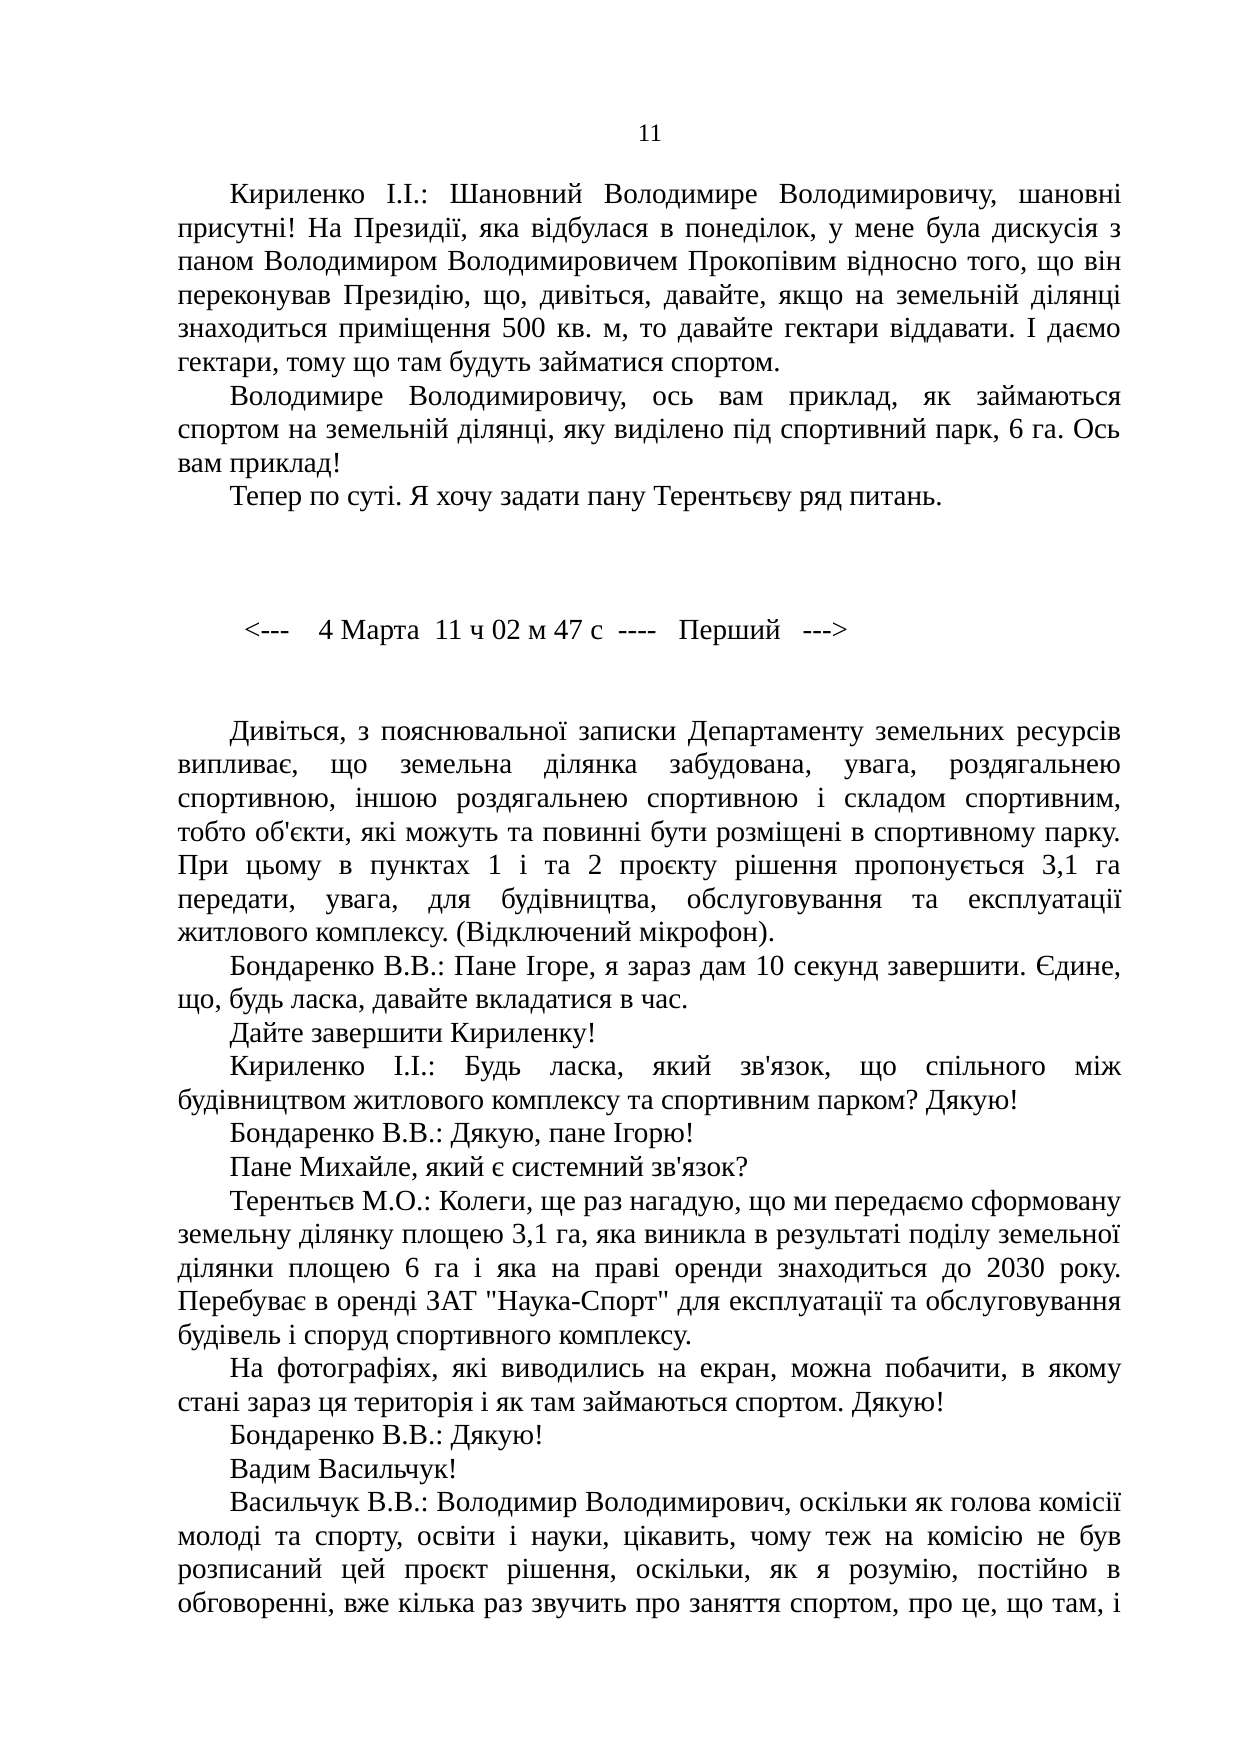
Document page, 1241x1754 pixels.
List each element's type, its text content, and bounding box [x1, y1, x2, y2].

text Васильчук В.В.: Володимир Володимирович, оскільки як голова комісії молоді та спорту, освіти і науки, цікавить, чому теж на комісію не був розписаний цей проєкт рішення, оскільки, як я розумію, постійно в обговоренні, вже кілька раз звучить про заняття спортом, про це, що там, і [177, 1484, 1122, 1619]
text Бондаренко В.В.: Пане Ігоре, я зараз дам 10 секунд завершити. Єдине, що, будь ласка, давайте вкладатися в час. [177, 948, 1122, 1015]
text Тепер по суті. Я хочу задати пану Терентьєву ряд питань. [177, 478, 1122, 512]
text Дайте завершити Кириленку! [177, 1015, 1122, 1048]
text На фотографіях, які виводились на екран, можна побачити, в якому стані зараз ця територія і як там займаються спортом. Дякую! [177, 1350, 1122, 1417]
text Володимире Володимировичу, ось вам приклад, як займаються спортом на земельній ділянці, яку виділено під спортивний парк, 6 га. Ось вам приклад! [177, 378, 1122, 478]
text Кириленко І.І.: Будь ласка, який зв'язок, що спільного між будівництвом житлового комплексу та спортивним парком? Дякую! [177, 1048, 1122, 1116]
text Бондаренко В.В.: Дякую, пане Ігорю! [177, 1116, 1122, 1149]
text <--- 4 Марта 11 ч 02 м 47 с ---- Перший ---> [177, 612, 1122, 646]
text Вадим Васильчук! [177, 1451, 1122, 1484]
text Бондаренко В.В.: Дякую! [177, 1417, 1122, 1451]
text Терентьєв М.О.: Колеги, ще раз нагадую, що ми передаємо сформовану земельну ділянку площею 3,1 га, яка виникла в результаті поділу земельної ділянки площею 6 га і яка на праві оренди знаходиться до 2030 року. Перебуває в оренді ЗАТ "Наука-Спорт" для експлуатації та обслуговування будівель і споруд спортивного комплексу. [177, 1183, 1122, 1350]
text Кириленко І.І.: Шановний Володимире Володимировичу, шановні присутні! На Президії, яка відбулася в понеділок, у мене була дискусія з паном Володимиром Володимировичем Прокопівим відносно того, що він переконував Президію, що, дивіться, давайте, якщо на земельній ділянці знаходиться приміщення 500 кв. м, то давайте гектари віддавати. І даємо гектари, тому що там будуть займатися спортом. [177, 176, 1122, 378]
text Дивіться, з пояснювальної записки Департаменту земельних ресурсів випливає, що земельна ділянка забудована, увага, роздягальнею спортивною, іншою роздягальнею спортивною і складом спортивним, тобто об'єкти, які можуть та повинні бути розміщені в спортивному парку. При цьому в пунктах 1 і та 2 проєкту рішення пропонується 3,1 га передати, увага, для будівництва, обслуговування та експлуатації житлового комплексу. (Відключений мікрофон). [177, 713, 1122, 948]
text Пане Михайле, який є системний зв'язок? [177, 1149, 1122, 1183]
